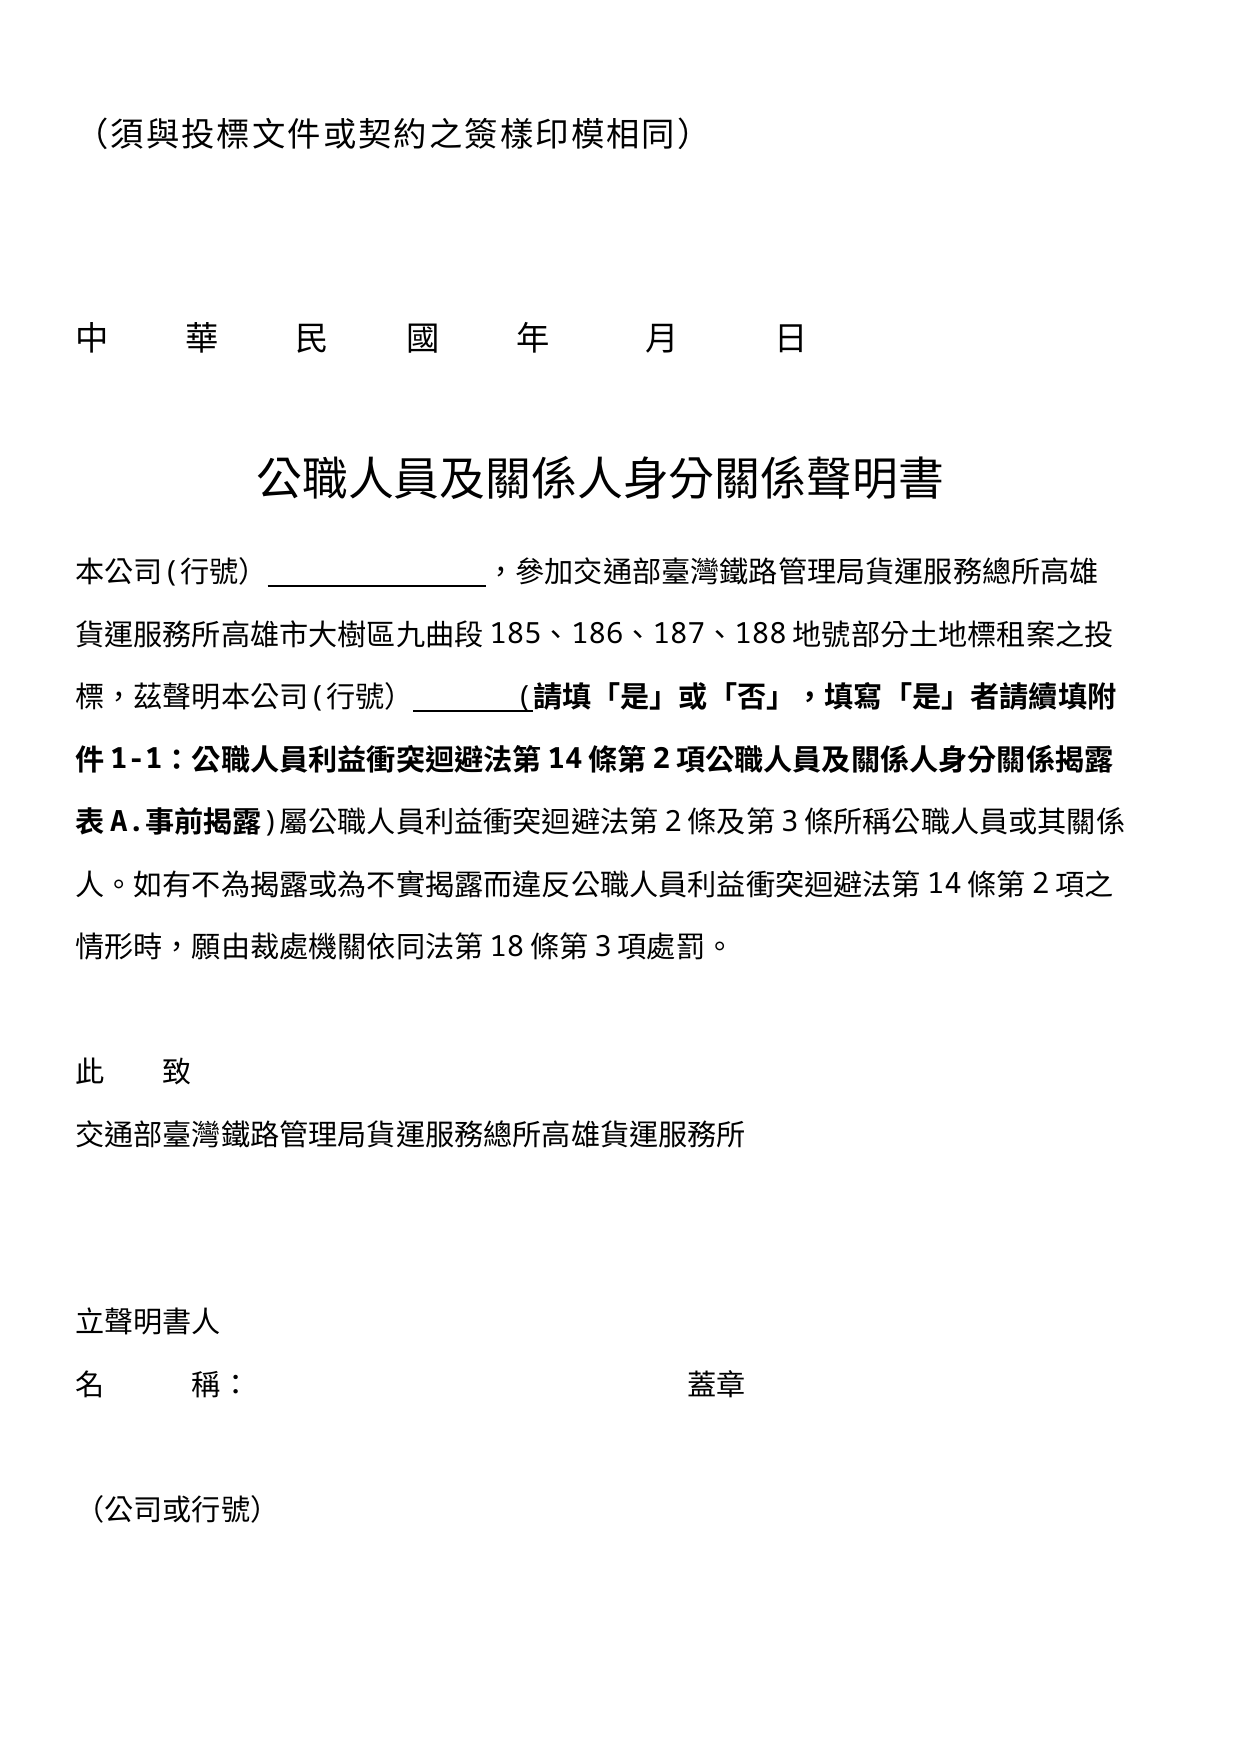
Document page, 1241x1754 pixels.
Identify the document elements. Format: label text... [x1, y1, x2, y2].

text 中 華 民 國 年 月 日 [75, 293, 1125, 360]
text 名 稱： 蓋章 [75, 1341, 1125, 1403]
text 立聲明書人 [75, 1278, 1125, 1341]
text 本公司(行號） ，參加交通部臺灣鐵路管理局貨運服務總所高雄貨運服務所高雄市大樹區九曲段185、186、187、188地號部分土地標租案之投標，茲聲明本公司(行號） (請填「是」或「否」，填寫「是」者請續填附件1-1：公職人員利益衝突迴避法第14條第2項公職人員及關係人身分關係揭露表A.事前揭露)屬公職人員利益衝突迴避法第2條及第3條所稱公職人員或其關係人。如有不為揭露或為不實揭露而違反公職人員利益衝突迴避法第14條第2項之情形時，願由裁處機關依同法第18條第3項處罰。 [75, 528, 1125, 966]
text （須與投標文件或契約之簽樣印模相同） [75, 91, 1000, 153]
text （公司或行號） [75, 1466, 1125, 1528]
text 此 致 [75, 1028, 1125, 1091]
text 交通部臺灣鐵路管理局貨運服務總所高雄貨運服務所 [75, 1091, 1125, 1153]
text 公職人員及關係人身分關係聲明書 [75, 403, 1125, 528]
